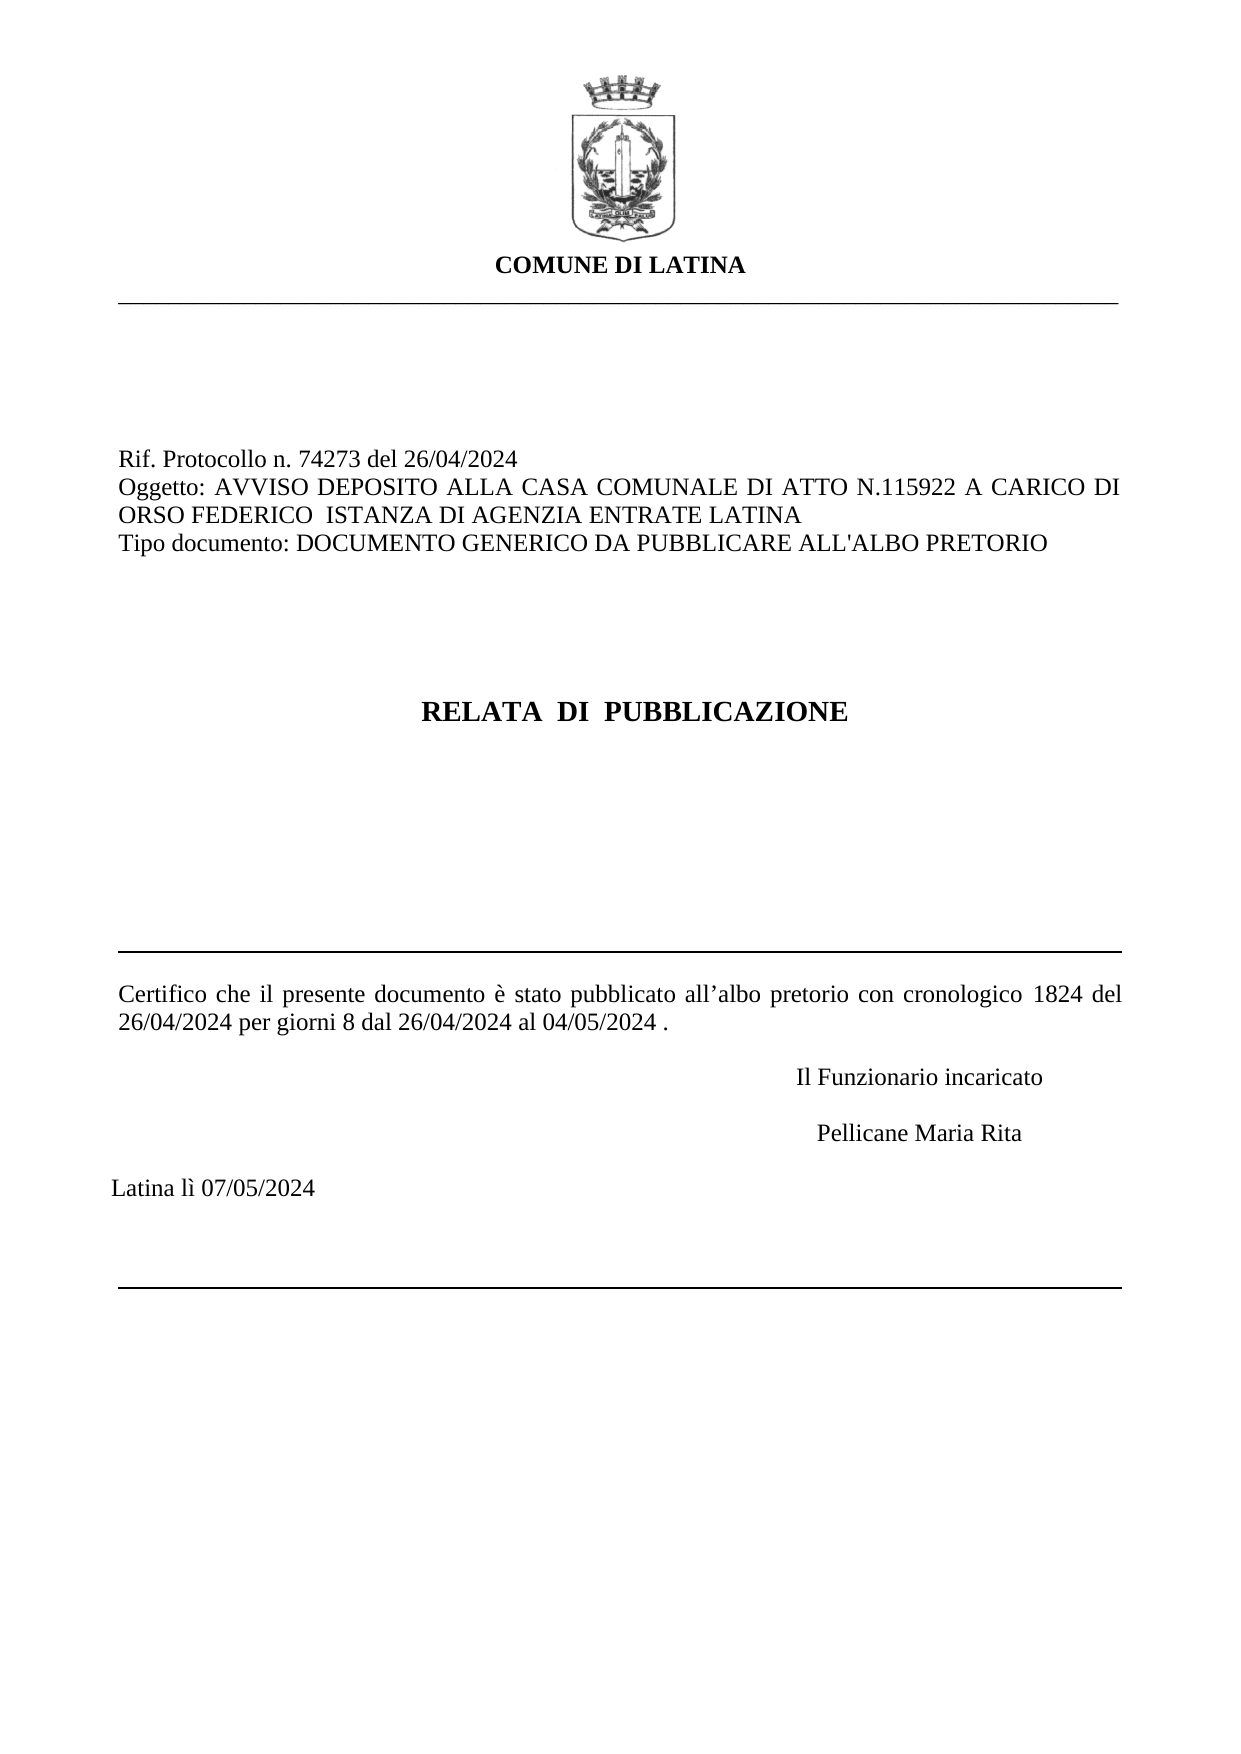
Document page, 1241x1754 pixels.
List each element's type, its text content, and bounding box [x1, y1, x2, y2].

table_cell [692, 1146, 709, 1174]
subtitle RELATA DI PUBBLICAZIONE [118, 695, 1122, 727]
table_header [111, 1063, 591, 1091]
table_cell [709, 1146, 1129, 1174]
table_cell [692, 1174, 709, 1202]
table_cell [709, 1174, 1129, 1202]
text Rif. Protocollo n. 74273 del 26/04/2024 [118, 446, 1122, 473]
table_cell [591, 1091, 692, 1119]
text Tipo documento: DOCUMENTO GENERICO DA PUBBLICARE ALL'ALBO PRETORIO [118, 529, 1122, 556]
table_cell [709, 1091, 1129, 1119]
table_cell [591, 1146, 692, 1174]
table_header [591, 1063, 692, 1091]
text Certifico che il presente documento è stato pubblicato all’albo pretorio con cronologico 1824 del 26/04/2024 per giorni 8 dal 26/04/2024 al 04/05/2024 . [118, 980, 1122, 1036]
table_cell [692, 1119, 709, 1146]
table_cell [591, 1174, 692, 1202]
table_cell [692, 1091, 709, 1119]
table_cell Latina lì 07/05/2024 [111, 1174, 591, 1202]
table_cell Pellicane Maria Rita [709, 1119, 1129, 1146]
table_header [692, 1063, 709, 1091]
picture [556, 75, 685, 252]
table_cell [591, 1119, 692, 1146]
table_header Il Funzionario incaricato [709, 1063, 1129, 1091]
table_cell [111, 1146, 591, 1174]
text Oggetto: AVVISO DEPOSITO ALLA CASA COMUNALE DI ATTO N.115922 A CARICO DI ORSO FEDERICO ISTANZA DI AGENZIA ENTRATE LATINA [118, 473, 1122, 529]
table_cell [111, 1091, 591, 1119]
table_cell [111, 1119, 591, 1146]
